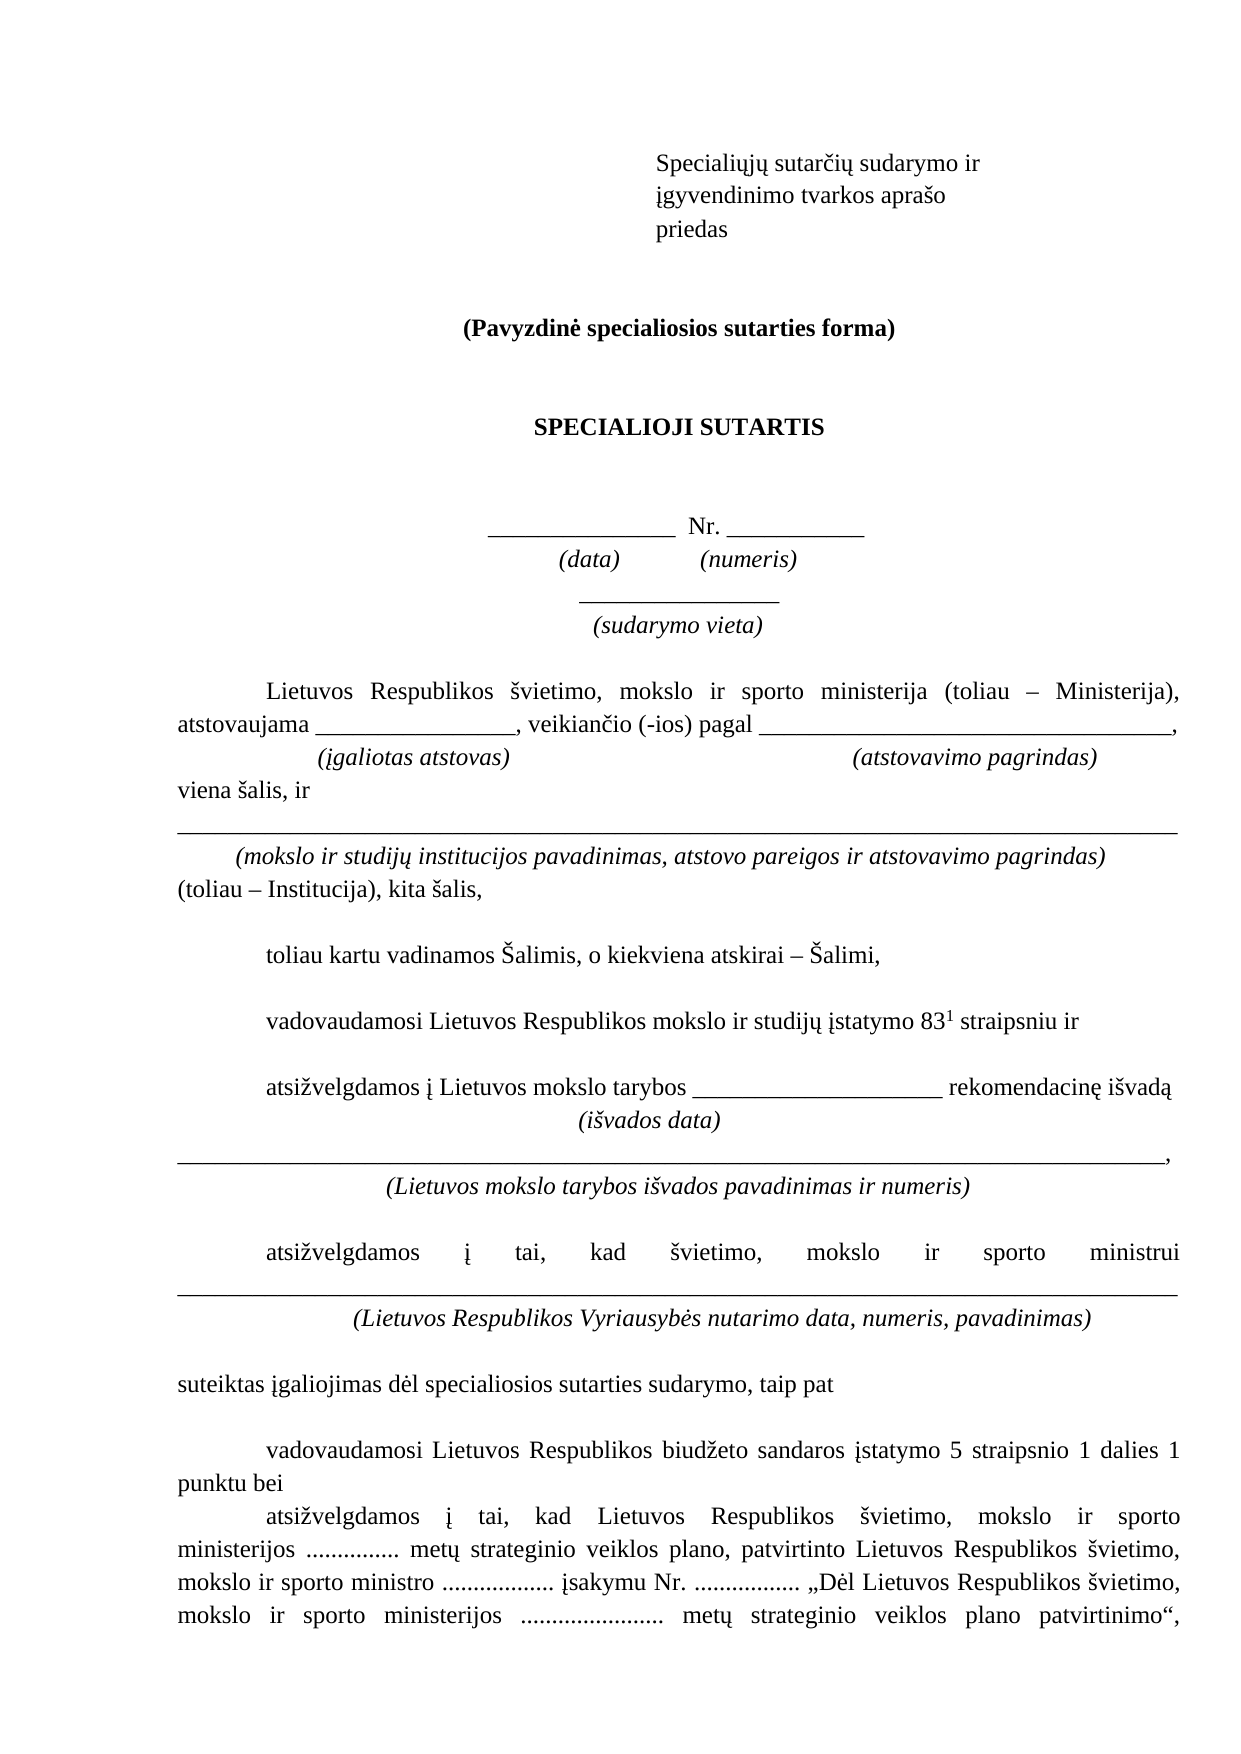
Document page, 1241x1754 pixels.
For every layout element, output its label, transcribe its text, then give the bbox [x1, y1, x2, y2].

text Lietuvos Respublikos švietimo, mokslo ir sporto ministerija (toliau – Ministerija), atstovaujama ________________, veikiančio (-ios) pagal _________________________________, [177, 676, 1181, 738]
text viena šalis, ir [177, 775, 1181, 804]
text (sudarymo vieta) [177, 610, 1181, 639]
text atsižvelgdamos į tai, kad Lietuvos Respublikos švietimo, mokslo ir sporto ministerijos ............... metų strateginio veiklos plano, patvirtinto Lietuvos Respublikos švietimo, mokslo ir sporto ministro .................. įsakymu Nr. ................. „Dėl Lietuvos Respublikos švietimo, mokslo ir sporto ministerijos ....................... metų strateginio veiklos plano patvirtinimo“, [177, 1501, 1181, 1629]
text (išvados data) [177, 1105, 1181, 1134]
text toliau kartu vadinamos Šalimis, o kiekviena atskirai – Šalimi, [177, 940, 1181, 969]
text SPECIALIOJI SUTARTIS [177, 412, 1181, 441]
text ________________ [177, 577, 1181, 606]
text (data) (numeris) [177, 544, 1181, 573]
text atsižvelgdamos į tai, kad švietimo, mokslo ir sporto ministrui ________________________________________________________________________________ [177, 1237, 1181, 1299]
text Specialiųjų sutarčių sudarymo ir [177, 148, 1181, 176]
text priedas [177, 214, 1181, 242]
text vadovaudamosi Lietuvos Respublikos biudžeto sandaros įstatymo 5 straipsnio 1 dalies 1 punktu bei [177, 1435, 1181, 1497]
text (toliau – Institucija), kita šalis, [177, 874, 1181, 903]
text _______________________________________________________________________________, [177, 1138, 1181, 1167]
text įgyvendinimo tvarkos aprašo [177, 181, 1181, 209]
text (Lietuvos mokslo tarybos išvados pavadinimas ir numeris) [177, 1171, 1181, 1200]
text vadovaudamosi Lietuvos Respublikos mokslo ir studijų įstatymo 831 straipsniu ir [177, 1006, 1181, 1035]
text (Lietuvos Respublikos Vyriausybės nutarimo data, numeris, pavadinimas) [177, 1303, 1181, 1332]
text ________________________________________________________________________________ [177, 808, 1181, 837]
text _______________ Nr. ___________ [177, 511, 1181, 539]
text atsižvelgdamos į Lietuvos mokslo tarybos ____________________ rekomendacinę išvadą [177, 1072, 1181, 1101]
text suteiktas įgaliojimas dėl specialiosios sutarties sudarymo, taip pat [177, 1369, 1181, 1398]
text (mokslo ir studijų institucijos pavadinimas, atstovo pareigos ir atstovavimo pagrindas) [177, 841, 1181, 870]
text (Pavyzdinė specialiosios sutarties forma) [177, 313, 1181, 341]
text (įgaliotas atstovas) (atstovavimo pagrindas) [177, 742, 1181, 771]
